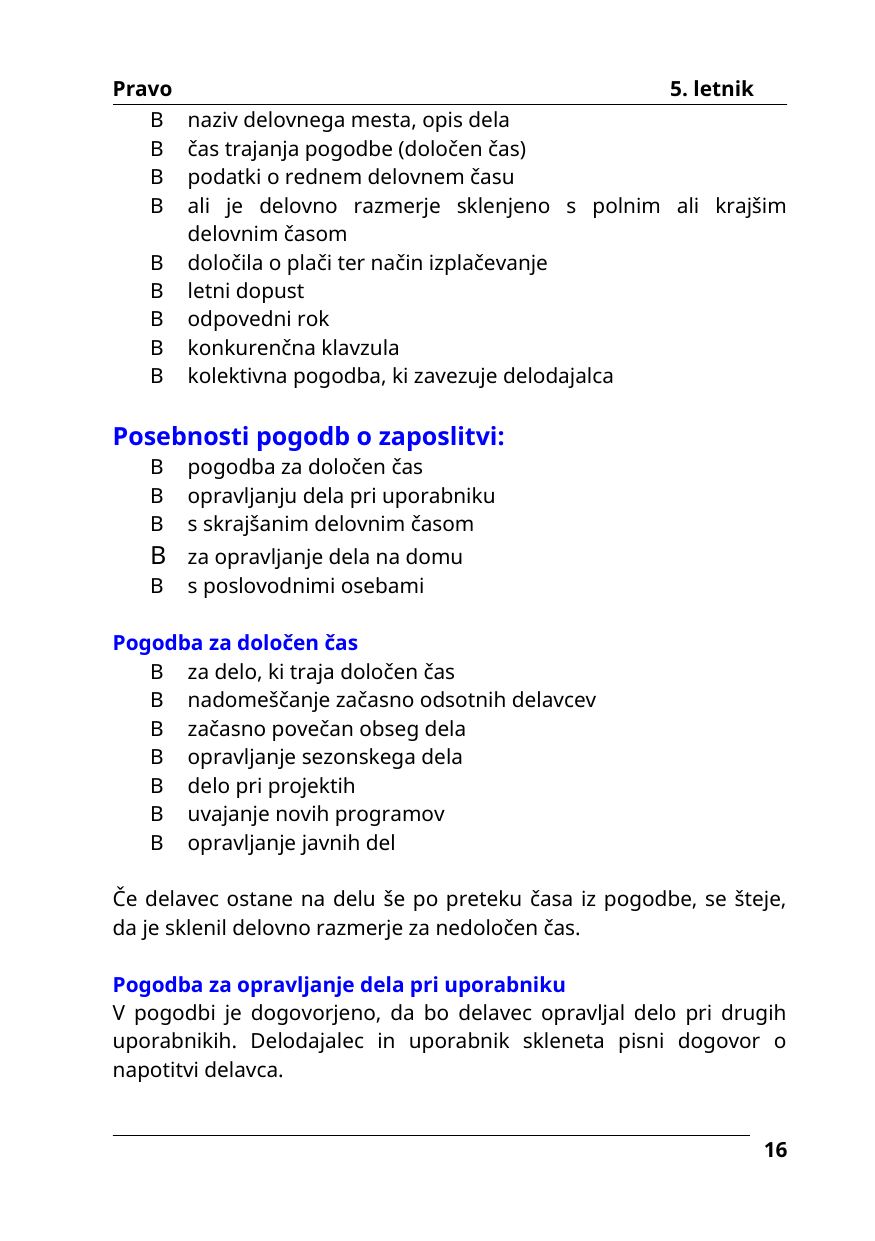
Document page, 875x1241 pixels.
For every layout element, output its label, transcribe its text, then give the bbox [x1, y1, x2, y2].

list opravljanju dela pri uporabniku [150, 481, 787, 509]
list uvajanje novih programov [150, 799, 787, 828]
list letni dopust [150, 276, 787, 304]
list delo pri projektih [150, 771, 787, 799]
text Pogodba za določen čas [112, 628, 787, 657]
list odpovedni rok [150, 304, 787, 333]
list naziv delovnega mesta, opis dela [150, 105, 787, 134]
list konkurenčna klavzula [150, 333, 787, 361]
text Če delavec ostane na delu še po preteku časa iz pogodbe, se šteje, da je sklenil delovno razmerje za nedoločen čas. [112, 884, 787, 941]
list podatki o rednem delovnem času [150, 162, 787, 191]
list določila o plači ter način izplačevanje [150, 248, 787, 276]
list za opravljanje dela na domu [150, 538, 787, 572]
text V pogodbi je dogovorjeno, da bo delavec opravljal delo pri drugih uporabnikih. Delodajalec in uporabnik skleneta pisni dogovor o napotitvi delavca. [112, 998, 787, 1083]
list s poslovodnimi osebami [150, 572, 787, 600]
list čas trajanja pogodbe (določen čas) [150, 134, 787, 162]
list začasno povečan obseg dela [150, 714, 787, 742]
list ali je delovno razmerje sklenjeno s polnim ali krajšim delovnim časom [150, 191, 787, 248]
list opravljanje sezonskega dela [150, 742, 787, 771]
list opravljanje javnih del [150, 828, 787, 856]
list za delo, ki traja določen čas [150, 657, 787, 685]
list pogodba za določen čas [150, 452, 787, 481]
text Posebnosti pogodb o zaposlitvi: [112, 418, 787, 452]
list nadomeščanje začasno odsotnih delavcev [150, 685, 787, 714]
list kolektivna pogodba, ki zavezuje delodajalca [150, 361, 787, 390]
text Pogodba za opravljanje dela pri uporabniku [112, 970, 787, 998]
list s skrajšanim delovnim časom [150, 509, 787, 538]
